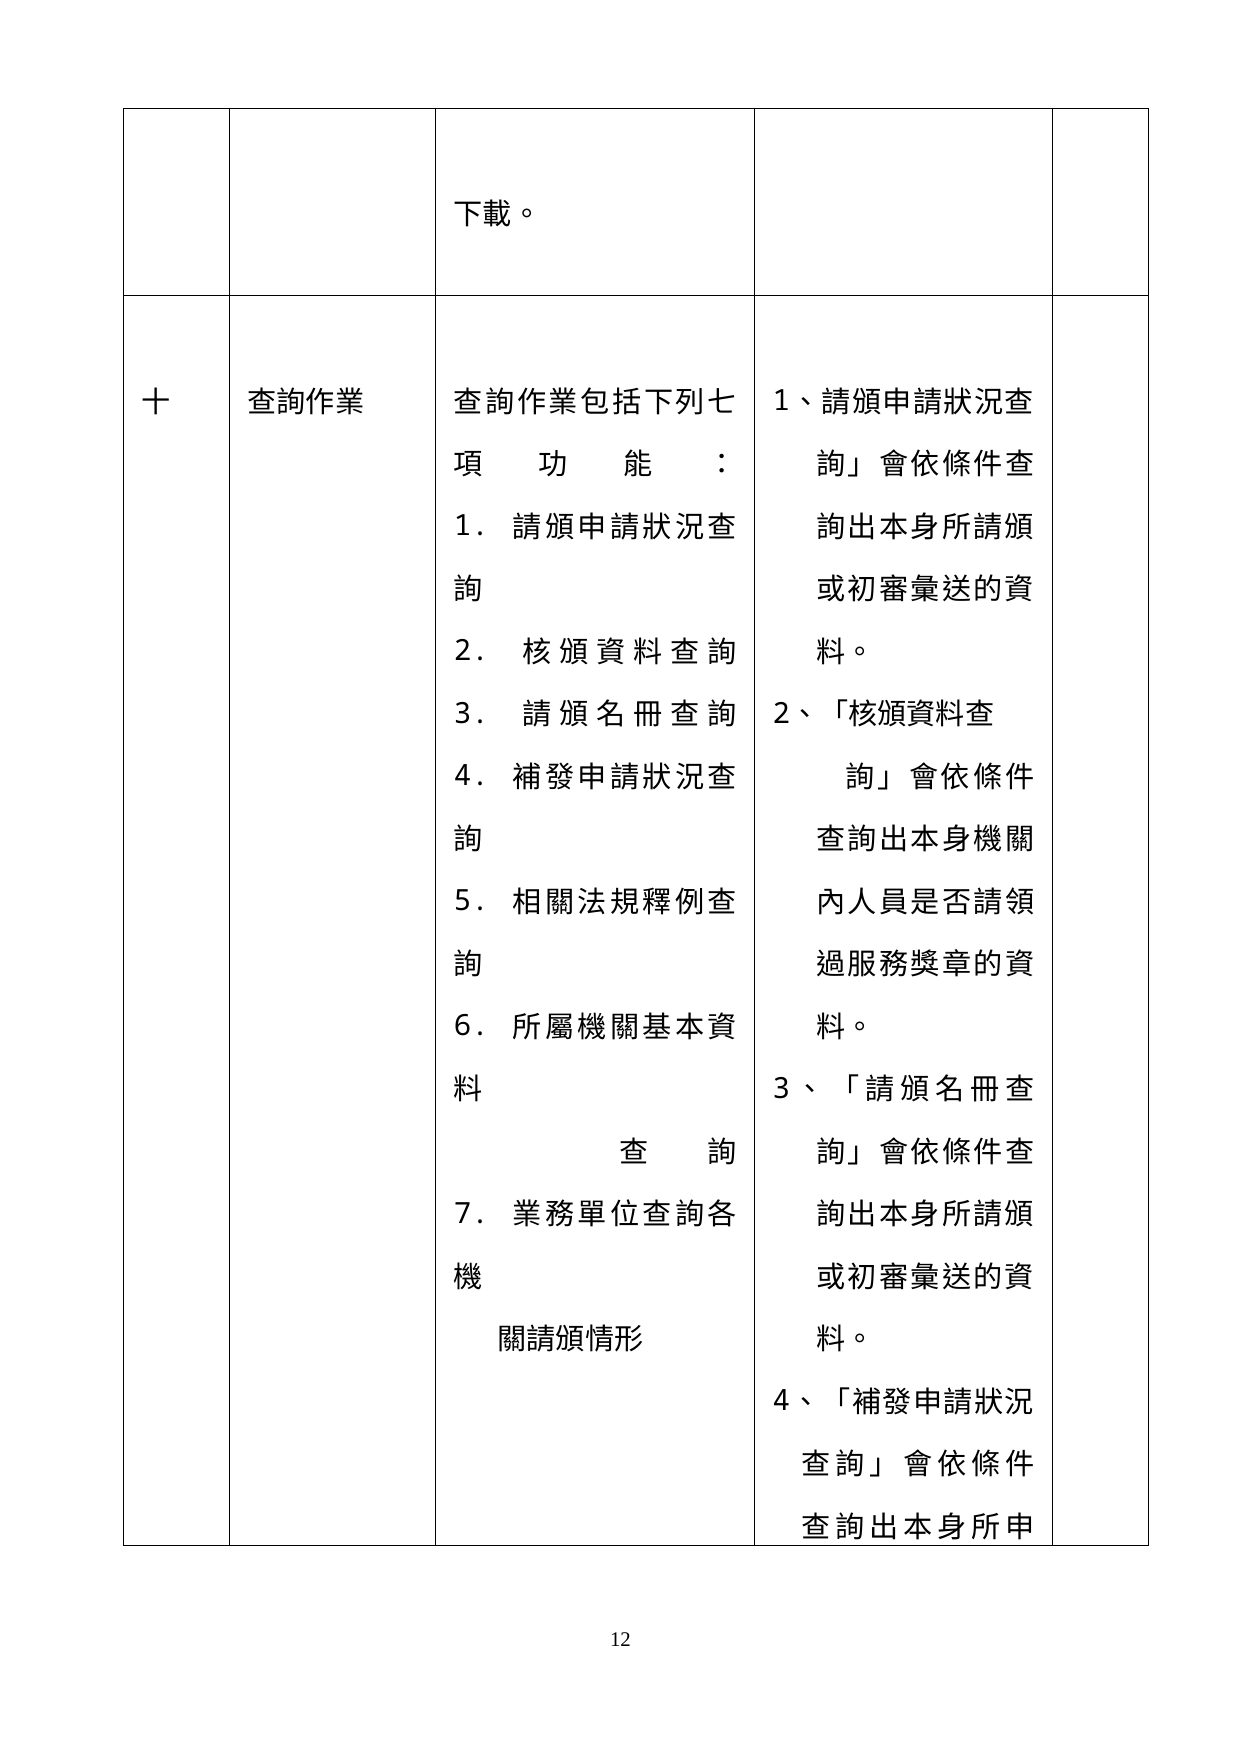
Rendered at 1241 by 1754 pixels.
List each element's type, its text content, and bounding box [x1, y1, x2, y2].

table_cell [1053, 296, 1148, 1545]
table_cell 查詢作業包括下列七項功能： 1. 請頒申請狀況查詢 2. 核頒資料查詢 3. 請頒名冊查詢 4. 補發申請狀況查詢 5. 相關法規釋例查詢 6. 所屬機關基本資料 查詢 7. 業務單位查詢各機 關請頒情形 [436, 296, 754, 1545]
table_cell [755, 109, 1052, 295]
table_cell [1053, 109, 1148, 295]
table_cell 查詢作業 [230, 296, 435, 1545]
table_cell 十 [124, 296, 229, 1545]
table_cell 下載。 [436, 109, 754, 295]
table_cell [124, 109, 229, 295]
table_cell 1、請頒申請狀況查詢」會依條件查詢出本身所請頒或初審彙送的資料。 2、「核頒資料查 詢」會依條件查詢出本身機關內人員是否請領過服務獎章的資料。 3、「請頒名冊查詢」會依條件查詢出本身所請頒或初審彙送的資料。 4、「補發申請狀況查詢」會依條件查詢出本身所申 [755, 296, 1052, 1545]
table_cell [230, 109, 435, 295]
